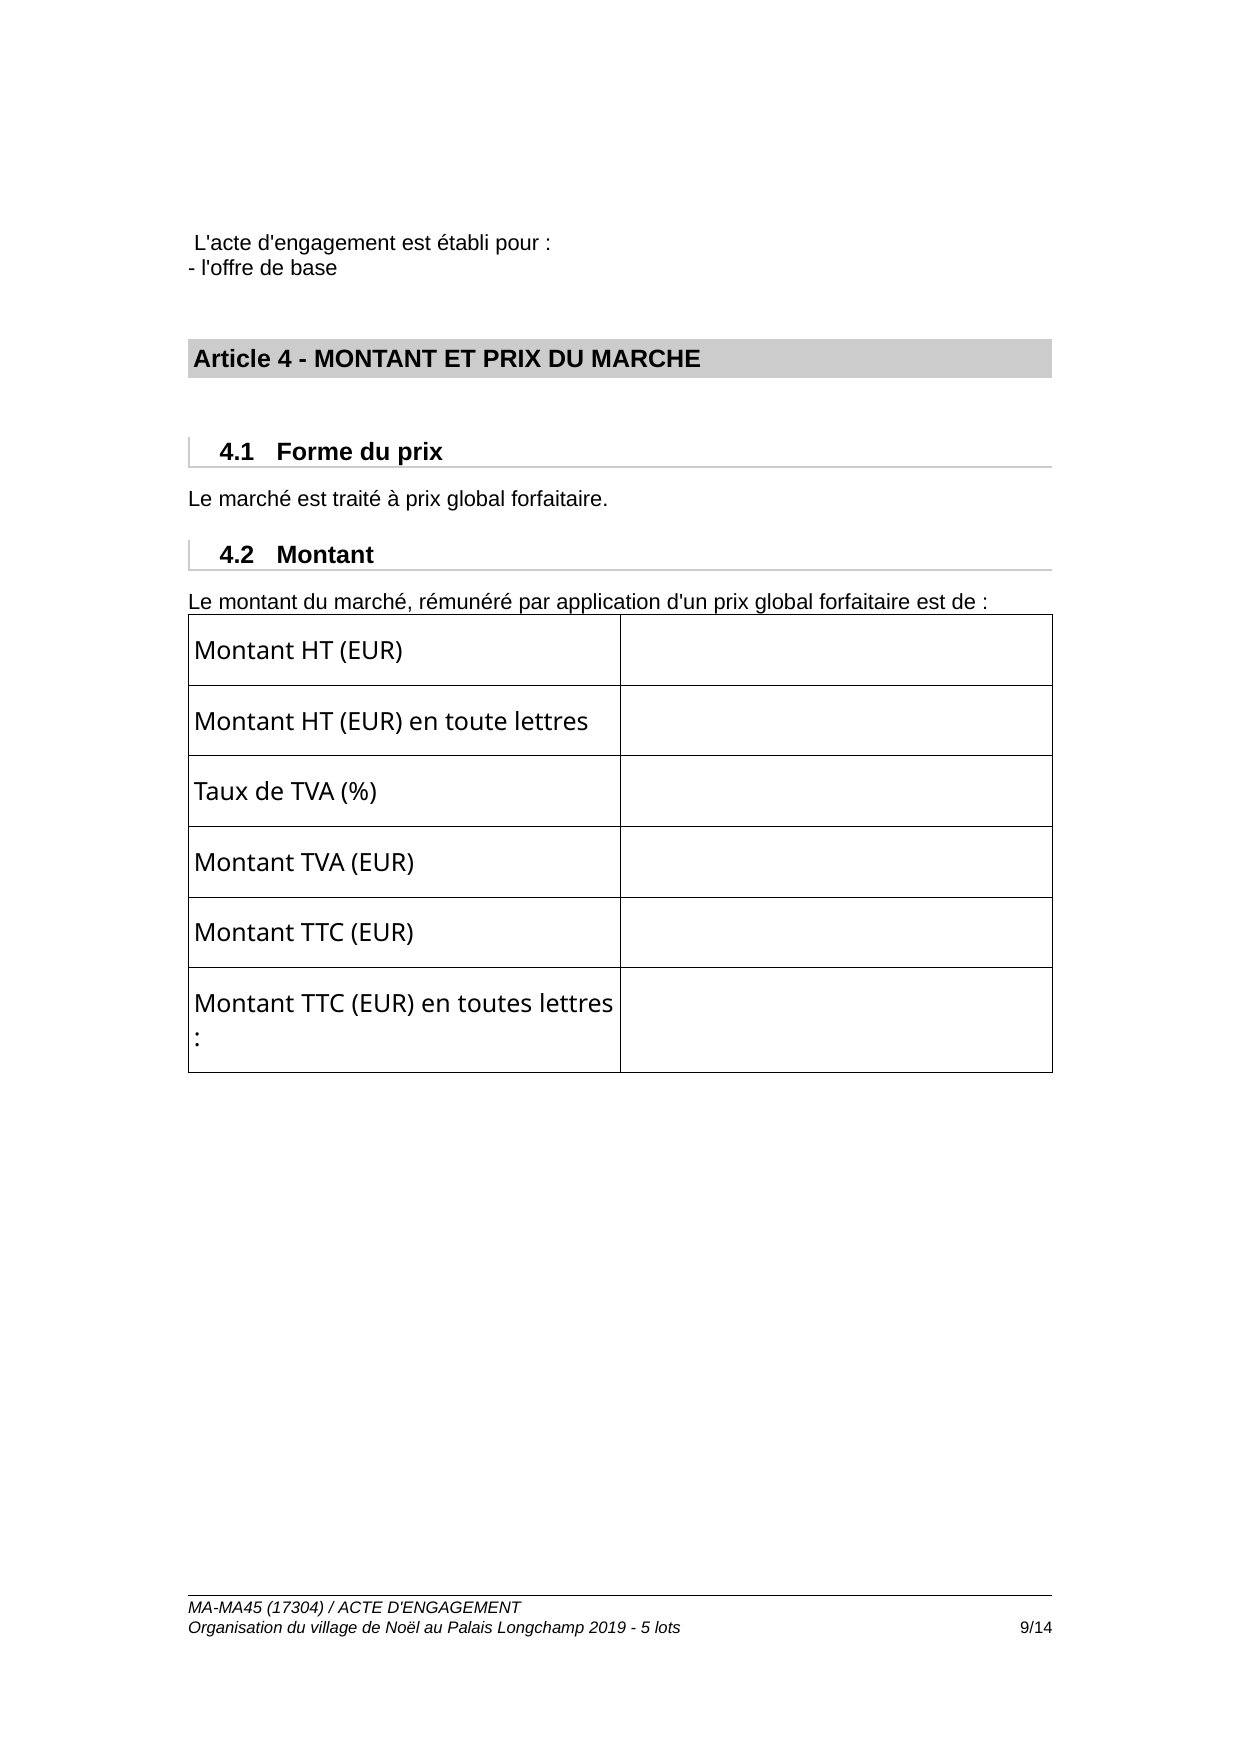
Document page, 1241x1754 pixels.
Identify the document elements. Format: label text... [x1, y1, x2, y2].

table_cell [621, 968, 1052, 1072]
text Le montant du marché, rémunéré par application d'un prix global forfaitaire est de : [188, 589, 1052, 614]
subtitle Forme du prix [190, 437, 1052, 466]
text - l'offre de base [188, 255, 1052, 280]
table_cell Montant TVA (EUR) [189, 827, 620, 897]
table_cell Montant HT (EUR) en toute lettres [189, 686, 620, 755]
table_cell Taux de TVA (%) [189, 756, 620, 826]
table_header [621, 615, 1052, 685]
table_header Montant HT (EUR) [189, 615, 620, 685]
table_cell [621, 686, 1052, 755]
text L'acte d'engagement est établi pour : [188, 230, 1052, 255]
subtitle Montant [190, 540, 1052, 569]
table_cell Montant TTC (EUR) [189, 898, 620, 967]
table_cell [621, 898, 1052, 967]
table_cell [621, 827, 1052, 897]
table_cell [621, 756, 1052, 826]
subtitle MONTANT ET PRIX DU MARCHE [190, 342, 1050, 376]
text Le marché est traité à prix global forfaitaire. [188, 486, 1052, 511]
table_cell Montant TTC (EUR) en toutes lettres : [189, 968, 620, 1072]
